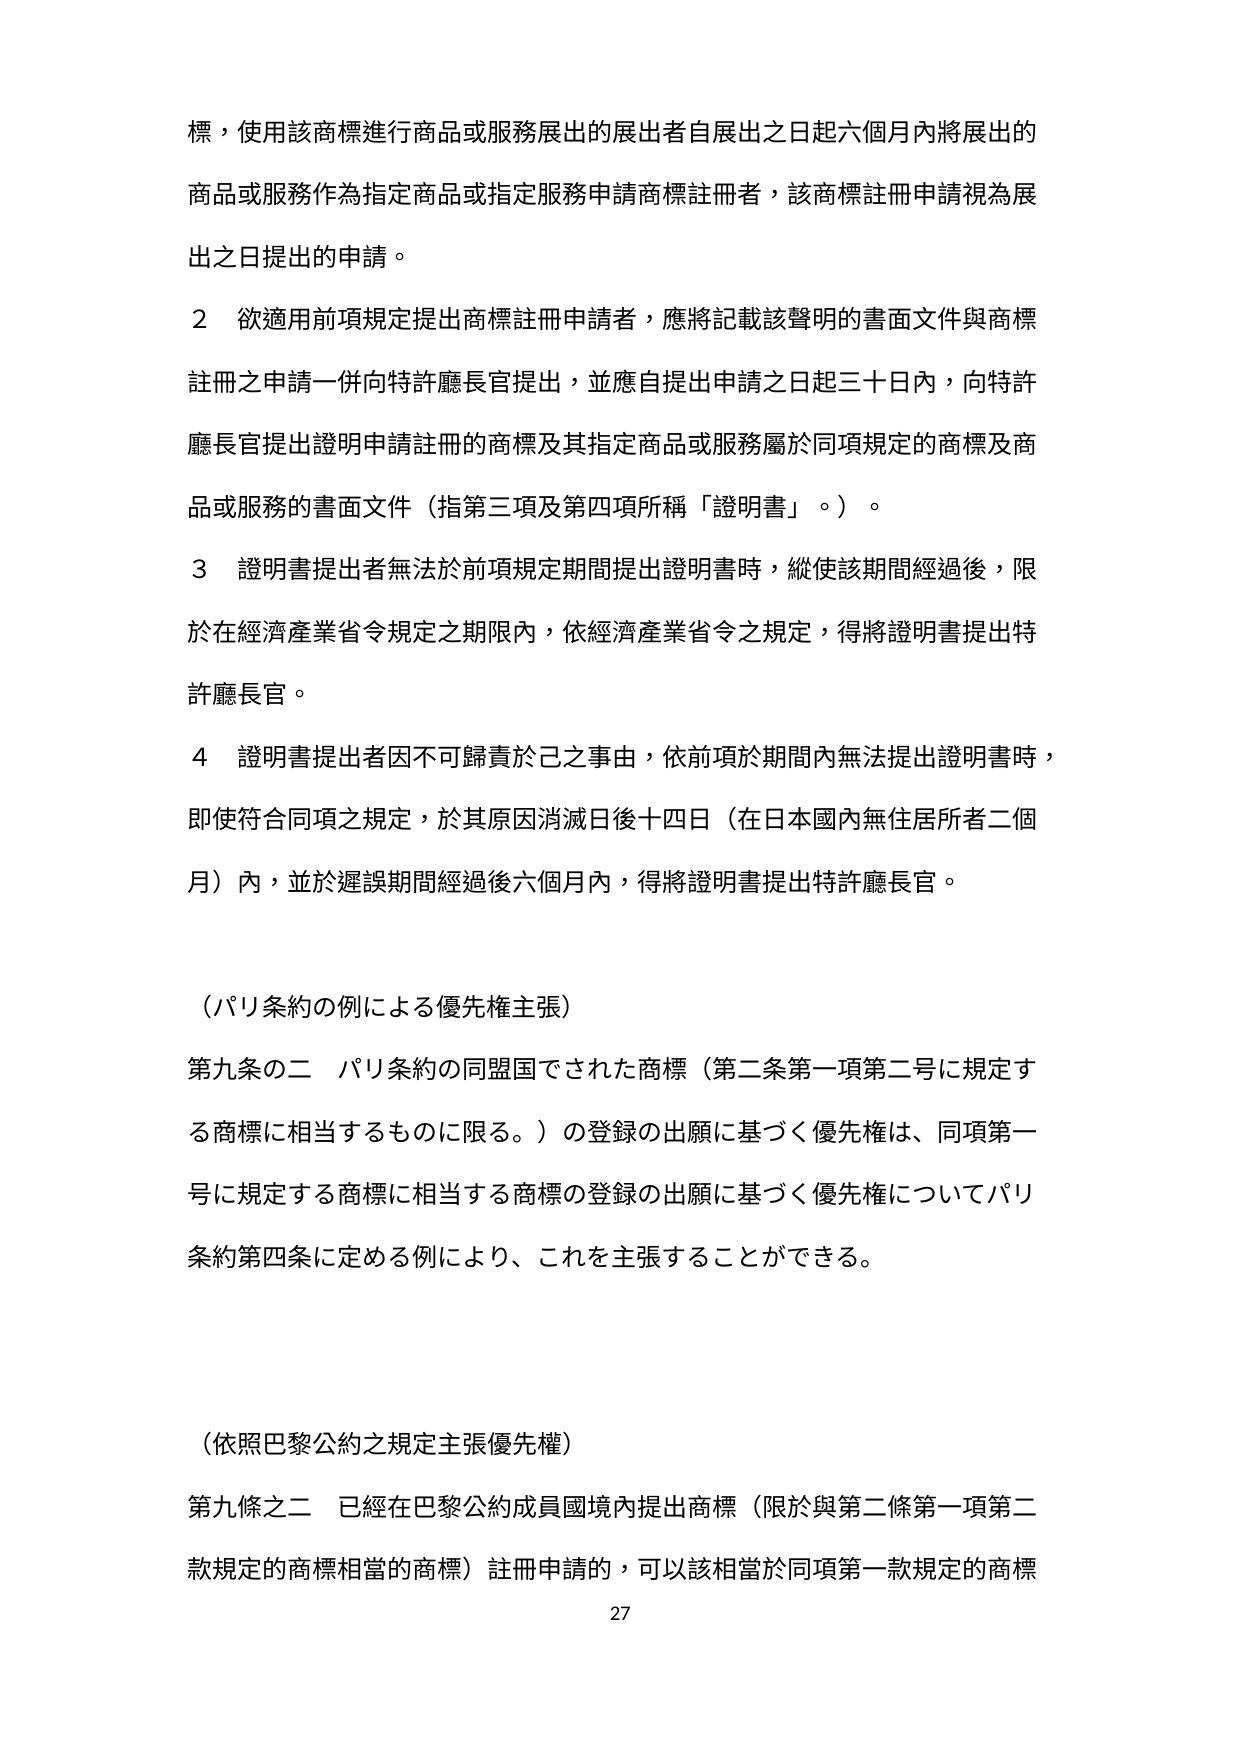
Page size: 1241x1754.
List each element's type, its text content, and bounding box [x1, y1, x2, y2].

text 第九條 在政府等舉辦的展覽會或政府等以外之人舉辦者，符合特許廳長官所定基準者，或在巴黎公約成員國、世界貿易組織會員或商標法條約的締約國領域內由其政府等或經過政府許可的人舉辦的國際展覽會上，或巴黎公約成員國、世界貿易組織成員或商標法條約締約國以外的國家領域內由其政府或經過政府同意的人舉辦者，符合特許廳長官所定基準者，展出的商品或服務上使用的商標，使用該商標進行商品或服務展出的展出者自展出之日起六個月內將展出的商品或服務作為指定商品或指定服務申請商標註冊者，該商標註冊申請視為展出之日提出的申請。 [187, 89, 1053, 276]
text （パリ条約の例による優先権主張） [187, 964, 1053, 1026]
text ３ 證明書提出者無法於前項規定期間提出證明書時，縱使該期間經過後，限於在經濟產業省令規定之期限內，依經濟產業省令之規定，得將證明書提出特許廳長官。 [187, 526, 1053, 714]
text ４ 證明書提出者因不可歸責於己之事由，依前項於期間內無法提出證明書時，即使符合同項之規定，於其原因消滅日後十四日（在日本國內無住居所者二個月）內，並於遲誤期間經過後六個月內，得將證明書提出特許廳長官。 [187, 714, 1053, 901]
text 第九條之二 已經在巴黎公約成員國境內提出商標（限於與第二條第一項第二款規定的商標相當的商標）註冊申請的，可以該相當於同項第一款規定的商標 [187, 1464, 1053, 1589]
text 第九条の二 パリ条約の同盟国でされた商標（第二条第一項第二号に規定する商標に相当するものに限る。）の登録の出願に基づく優先権は、同項第一号に規定する商標に相当する商標の登録の出願に基づく優先権についてパリ条約第四条に定める例により、これを主張することができる。 [187, 1026, 1053, 1276]
text （依照巴黎公約之規定主張優先權） [187, 1401, 1053, 1464]
text ２ 欲適用前項規定提出商標註冊申請者，應將記載該聲明的書面文件與商標註冊之申請一併向特許廳長官提出，並應自提出申請之日起三十日內，向特許廳長官提出證明申請註冊的商標及其指定商品或服務屬於同項規定的商標及商品或服務的書面文件（指第三項及第四項所稱「證明書」。）。 [187, 276, 1053, 526]
